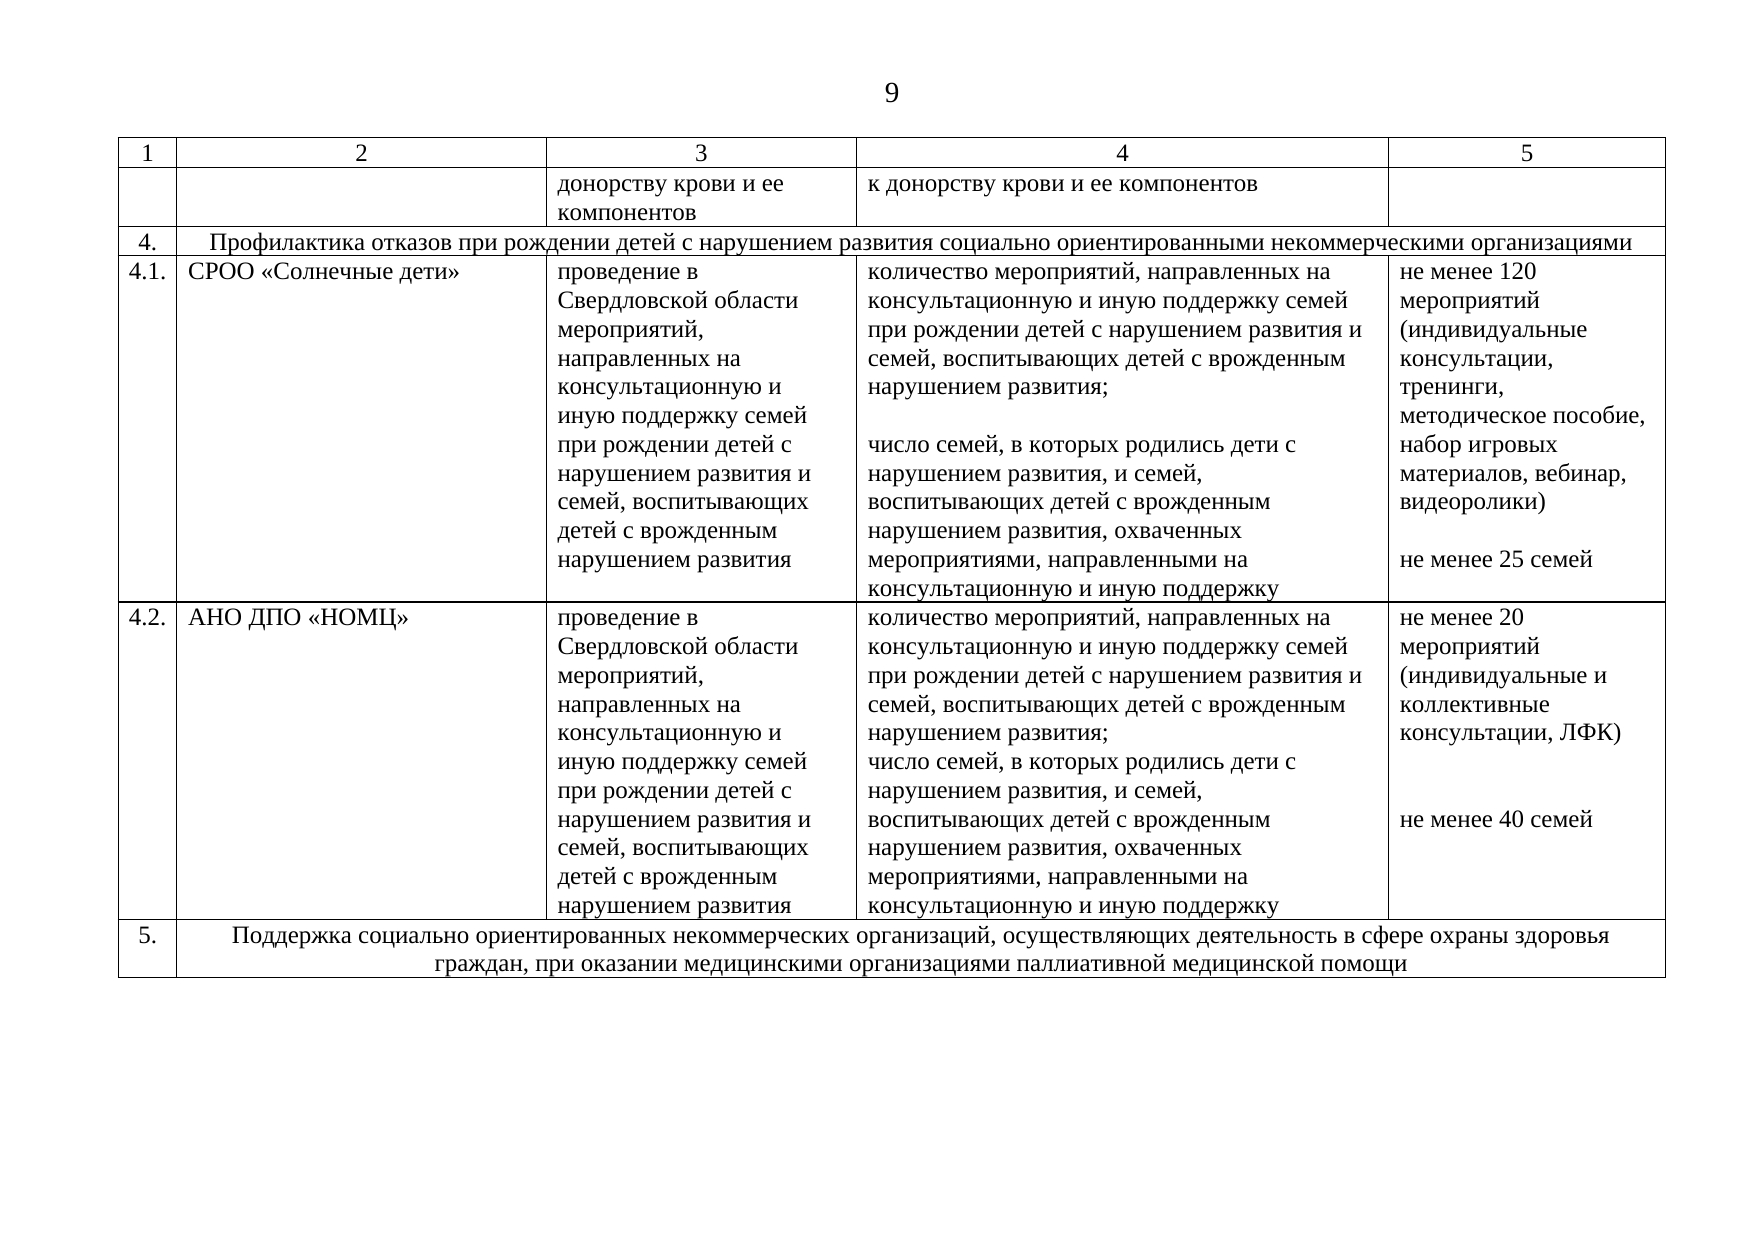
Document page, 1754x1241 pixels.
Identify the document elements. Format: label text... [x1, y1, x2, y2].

table_cell [119, 168, 176, 226]
table_cell не менее 20 мероприятий (индивидуальные и коллективные консультации, ЛФК) не менее 40 семей [1389, 603, 1665, 919]
table_cell 4.2. [119, 603, 176, 919]
table_cell не менее 120 мероприятий (индивидуальные консультации, тренинги, методическое пособие, набор игровых материалов, вебинар, видеоролики) не менее 25 семей [1389, 256, 1665, 601]
table_header 4 [857, 138, 1388, 167]
table_cell СРОО «Солнечные дети» [177, 256, 546, 601]
table_cell донорству крови и ее компонентов [547, 168, 856, 226]
table_cell [1389, 168, 1665, 226]
table_cell 4. [119, 227, 176, 255]
table_header 5 [1389, 138, 1665, 167]
table_cell проведение в Свердловской области мероприятий, направленных на консультационную и иную поддержку семей при рождении детей с нарушением развития и семей, воспитывающих детей с врожденным нарушением развития [547, 603, 856, 919]
table_cell АНО ДПО «НОМЦ» [177, 603, 546, 919]
table_cell к донорству крови и ее компонентов [857, 168, 1388, 226]
table_header 2 [177, 138, 546, 167]
table_header 3 [547, 138, 856, 167]
table_cell [177, 168, 546, 226]
table_cell количество мероприятий, направленных на консультационную и иную поддержку семей при рождении детей с нарушением развития и семей, воспитывающих детей с врожденным нарушением развития; число семей, в которых родились дети с нарушением развития, и семей, воспитывающих детей с врожденным нарушением развития, охваченных мероприятиями, направленными на консультационную и иную поддержку [857, 256, 1388, 601]
table_header 1 [119, 138, 176, 167]
table_cell 4.1. [119, 256, 176, 601]
table_cell количество мероприятий, направленных на консультационную и иную поддержку семей при рождении детей с нарушением развития и семей, воспитывающих детей с врожденным нарушением развития; число семей, в которых родились дети с нарушением развития, и семей, воспитывающих детей с врожденным нарушением развития, охваченных мероприятиями, направленными на консультационную и иную поддержку [857, 603, 1388, 919]
table_cell 5. [119, 920, 176, 977]
table_cell Поддержка социально ориентированных некоммерческих организаций, осуществляющих деятельность в сфере охраны здоровья граждан, при оказании медицинскими организациями паллиативной медицинской помощи [177, 920, 1665, 977]
table_cell проведение в Свердловской области мероприятий, направленных на консультационную и иную поддержку семей при рождении детей с нарушением развития и семей, воспитывающих детей с врожденным нарушением развития [547, 256, 856, 601]
table_cell Профилактика отказов при рождении детей с нарушением развития социально ориентированными некоммерческими организациями [177, 227, 1665, 255]
